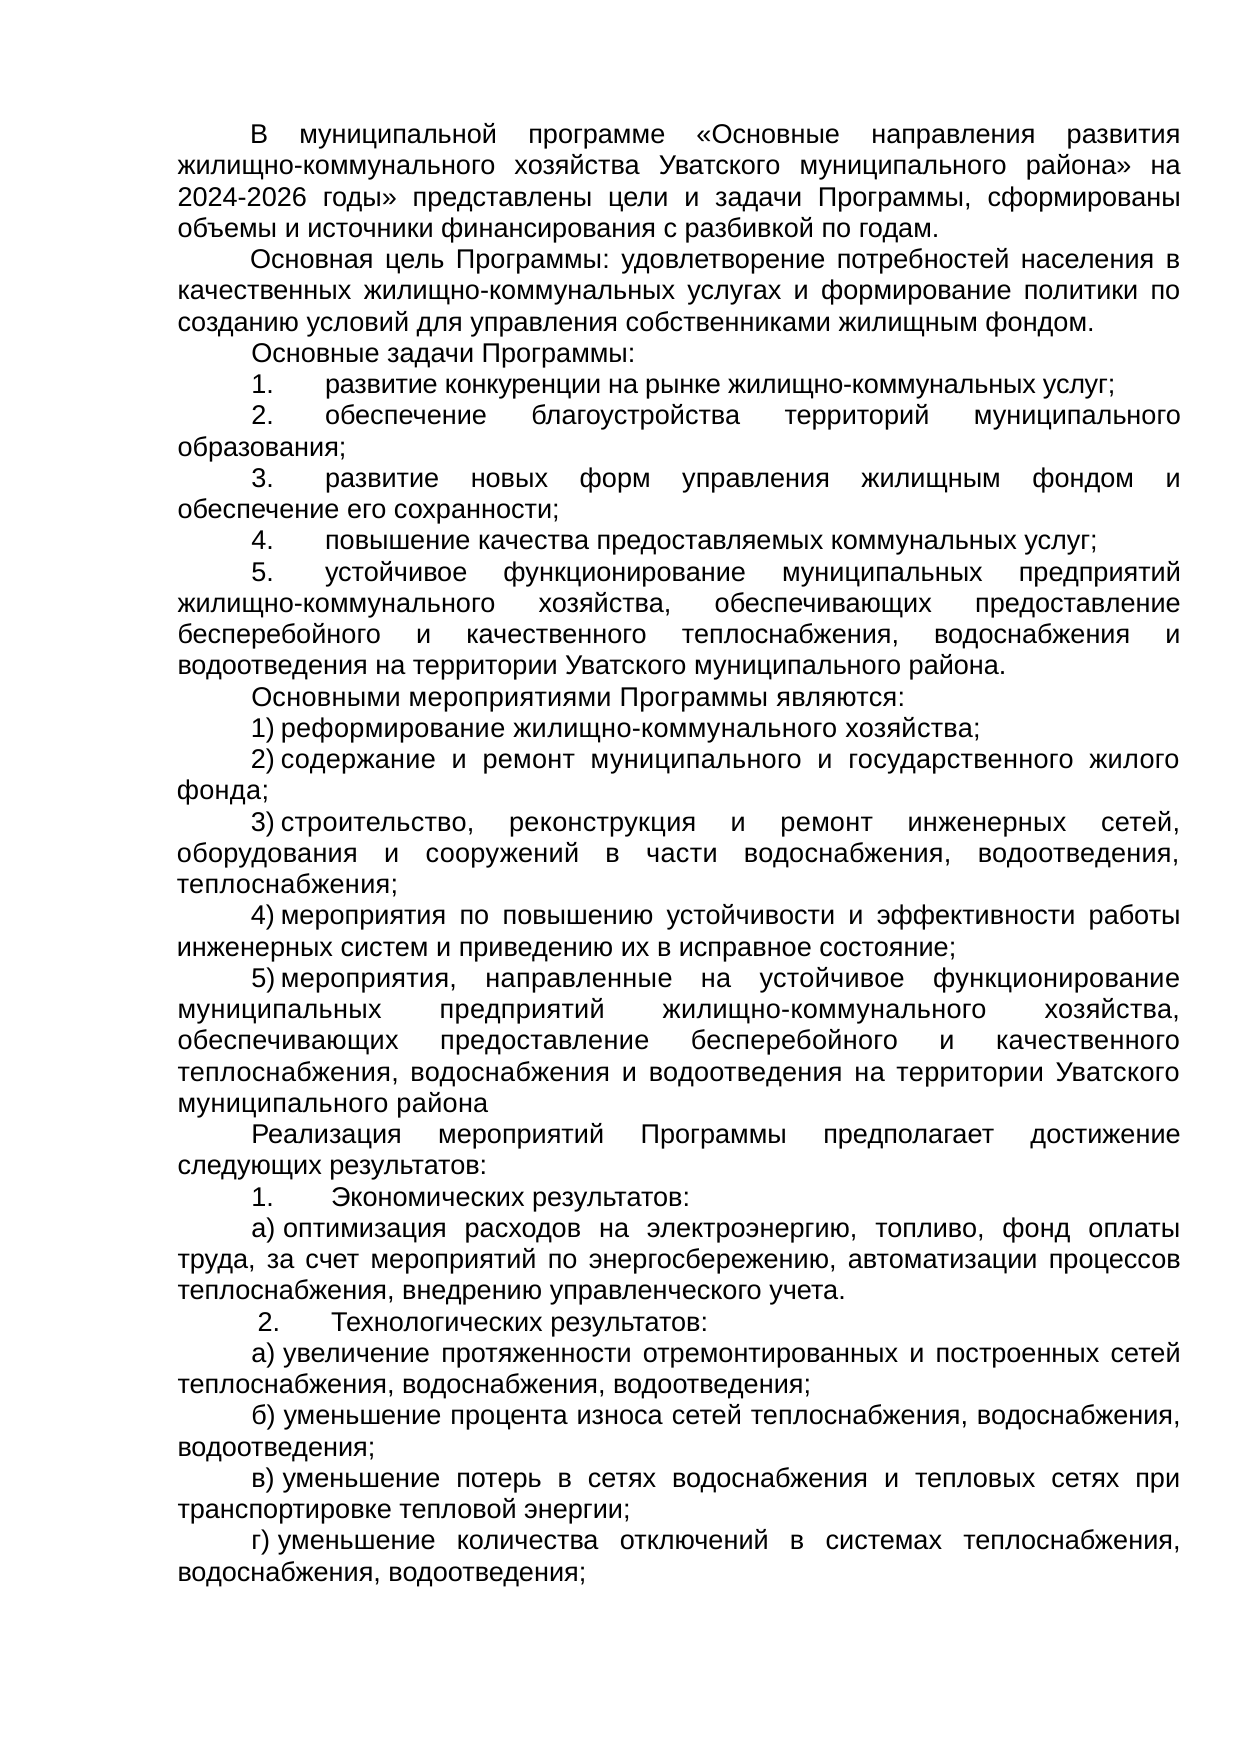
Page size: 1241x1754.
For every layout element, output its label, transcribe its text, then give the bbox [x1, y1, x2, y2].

list обеспечение благоустройства территорий муниципального образования; [177, 399, 1181, 462]
list содержание и ремонт муниципального и государственного жилого фонда; [177, 743, 1181, 806]
list строительство, реконструкция и ремонт инженерных сетей, оборудования и сооружений в части водоснабжения, водоотведения, теплоснабжения; [177, 806, 1181, 899]
text Основными мероприятиями Программы являются: [177, 681, 1181, 712]
list реформирование жилищно-коммунального хозяйства; [177, 712, 1181, 743]
list повышение качества предоставляемых коммунальных услуг; [177, 524, 1181, 556]
text В муниципальной программе «Основные направления развития жилищно-коммунального хозяйства Уватского муниципального района» на 2024-2026 годы» представлены цели и задачи Программы, сформированы объемы и источники финансирования с разбивкой по годам. [177, 118, 1181, 243]
text б) уменьшение процента износа сетей теплоснабжения, водоснабжения, водоотведения; [177, 1399, 1181, 1462]
text Основные задачи Программы: [177, 337, 1181, 368]
list Экономических результатов: [183, 1181, 1181, 1212]
text Основная цель Программы: удовлетворение потребностей населения в качественных жилищно-коммунальных услугах и формирование политики по созданию условий для управления собственниками жилищным фондом. [177, 243, 1181, 337]
text Реализация мероприятий Программы предполагает достижение следующих результатов: [177, 1118, 1181, 1181]
list развитие новых форм управления жилищным фондом и обеспечение его сохранности; [177, 462, 1181, 524]
list устойчивое функционирование муниципальных предприятий жилищно-коммунального хозяйства, обеспечивающих предоставление бесперебойного и качественного теплоснабжения, водоснабжения и водоотведения на территории Уватского муниципального района. [177, 556, 1181, 681]
text а) увеличение протяженности отремонтированных и построенных сетей теплоснабжения, водоснабжения, водоотведения; [177, 1337, 1181, 1399]
list мероприятия по повышению устойчивости и эффективности работы инженерных систем и приведению их в исправное состояние; [177, 899, 1181, 962]
text а) оптимизация расходов на электроэнергию, топливо, фонд оплаты труда, за счет мероприятий по энергосбережению, автоматизации процессов теплоснабжения, внедрению управленческого учета. [177, 1212, 1181, 1306]
text г) уменьшение количества отключений в системах теплоснабжения, водоснабжения, водоотведения; [177, 1524, 1181, 1587]
list мероприятия, направленные на устойчивое функционирование муниципальных предприятий жилищно-коммунального хозяйства, обеспечивающих предоставление бесперебойного и качественного теплоснабжения, водоснабжения и водоотведения на территории Уватского муниципального района [177, 962, 1181, 1118]
list развитие конкуренции на рынке жилищно-коммунальных услуг; [177, 368, 1181, 399]
list Технологических результатов: [183, 1306, 1181, 1337]
text в) уменьшение потерь в сетях водоснабжения и тепловых сетях при транспортировке тепловой энергии; [177, 1462, 1181, 1524]
